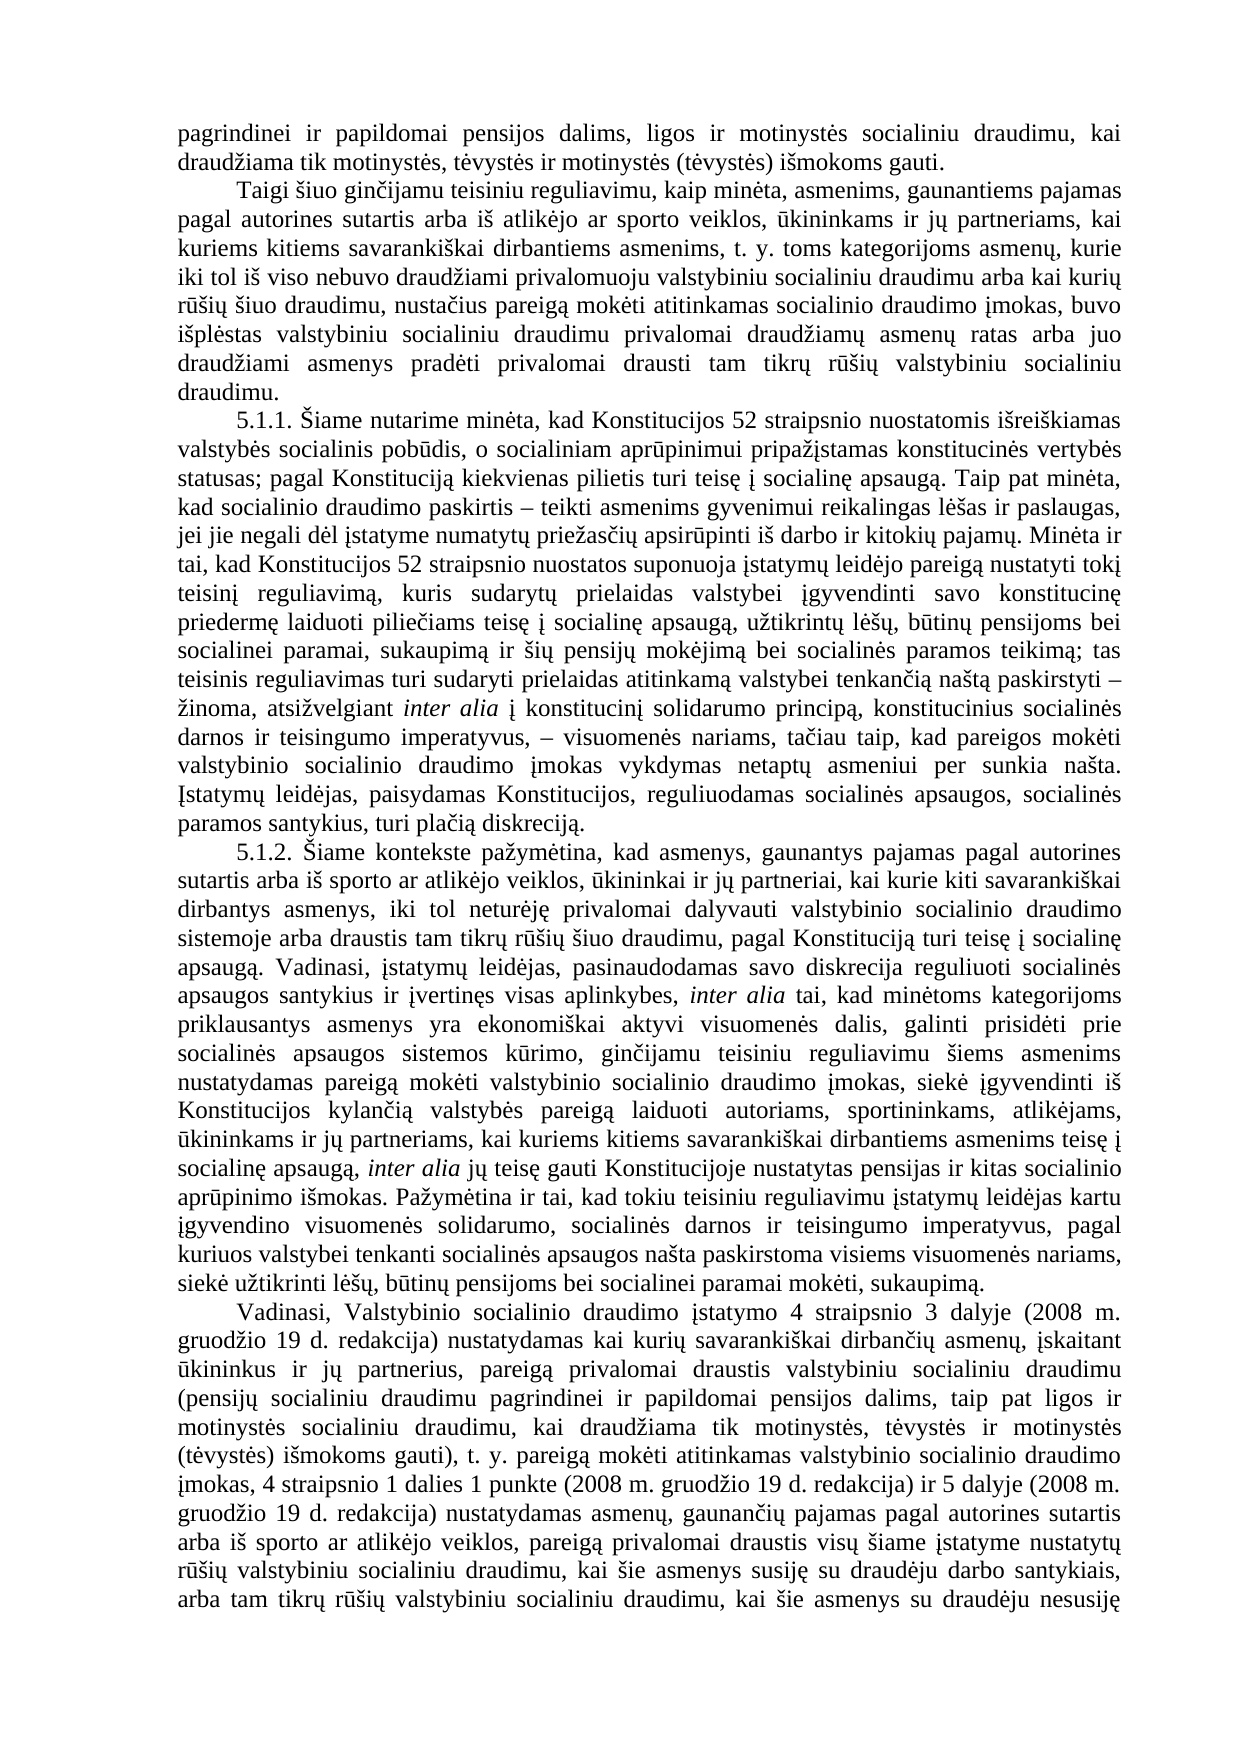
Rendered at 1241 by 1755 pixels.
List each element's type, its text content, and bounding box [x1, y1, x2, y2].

text 5.1.2. Šiame kontekste pažymėtina, kad asmenys, gaunantys pajamas pagal autorines sutartis arba iš sporto ar atlikėjo veiklos, ūkininkai ir jų partneriai, kai kurie kiti savarankiškai dirbantys asmenys, iki tol neturėję privalomai dalyvauti valstybinio socialinio draudimo sistemoje arba draustis tam tikrų rūšių šiuo draudimu, pagal Konstituciją turi teisę į socialinę apsaugą. Vadinasi, įstatymų leidėjas, pasinaudodamas savo diskrecija reguliuoti socialinės apsaugos santykius ir įvertinęs visas aplinkybes, inter alia tai, kad minėtoms kategorijoms priklausantys asmenys yra ekonomiškai aktyvi visuomenės dalis, galinti prisidėti prie socialinės apsaugos sistemos kūrimo, ginčijamu teisiniu reguliavimu šiems asmenims nustatydamas pareigą mokėti valstybinio socialinio draudimo įmokas, siekė įgyvendinti iš Konstitucijos kylančią valstybės pareigą laiduoti autoriams, sportininkams, atlikėjams, ūkininkams ir jų partneriams, kai kuriems kitiems savarankiškai dirbantiems asmenims teisę į socialinę apsaugą, inter alia jų teisę gauti Konstitucijoje nustatytas pensijas ir kitas socialinio aprūpinimo išmokas. Pažymėtina ir tai, kad tokiu teisiniu reguliavimu įstatymų leidėjas kartu įgyvendino visuomenės solidarumo, socialinės darnos ir teisingumo imperatyvus, pagal kuriuos valstybei tenkanti socialinės apsaugos našta paskirstoma visiems visuomenės nariams, siekė užtikrinti lėšų, būtinų pensijoms bei socialinei paramai mokėti, sukaupimą. [177, 837, 1122, 1297]
text 5.1.1. Šiame nutarime minėta, kad Konstitucijos 52 straipsnio nuostatomis išreiškiamas valstybės socialinis pobūdis, o socialiniam aprūpinimui pripažįstamas konstitucinės vertybės statusas; pagal Konstituciją kiekvienas pilietis turi teisę į socialinę apsaugą. Taip pat minėta, kad socialinio draudimo paskirtis – teikti asmenims gyvenimui reikalingas lėšas ir paslaugas, jei jie negali dėl įstatyme numatytų priežasčių apsirūpinti iš darbo ir kitokių pajamų. Minėta ir tai, kad Konstitucijos 52 straipsnio nuostatos suponuoja įstatymų leidėjo pareigą nustatyti tokį teisinį reguliavimą, kuris sudarytų prielaidas valstybei įgyvendinti savo konstitucinę priedermę laiduoti piliečiams teisę į socialinę apsaugą, užtikrintų lėšų, būtinų pensijoms bei socialinei paramai, sukaupimą ir šių pensijų mokėjimą bei socialinės paramos teikimą; tas teisinis reguliavimas turi sudaryti prielaidas atitinkamą valstybei tenkančią naštą paskirstyti – žinoma, atsižvelgiant inter alia į konstitucinį solidarumo principą, konstitucinius socialinės darnos ir teisingumo imperatyvus, – visuomenės nariams, tačiau taip, kad pareigos mokėti valstybinio socialinio draudimo įmokas vykdymas netaptų asmeniui per sunkia našta. Įstatymų leidėjas, paisydamas Konstitucijos, reguliuodamas socialinės apsaugos, socialinės paramos santykius, turi plačią diskreciją. [177, 406, 1122, 837]
text pagrindinei ir papildomai pensijos dalims, ligos ir motinystės socialiniu draudimu, kai draudžiama tik motinystės, tėvystės ir motinystės (tėvystės) išmokoms gauti. [177, 118, 1122, 176]
text Vadinasi, Valstybinio socialinio draudimo įstatymo 4 straipsnio 3 dalyje (2008 m. gruodžio 19 d. redakcija) nustatydamas kai kurių savarankiškai dirbančių asmenų, įskaitant ūkininkus ir jų partnerius, pareigą privalomai draustis valstybiniu socialiniu draudimu (pensijų socialiniu draudimu pagrindinei ir papildomai pensijos dalims, taip pat ligos ir motinystės socialiniu draudimu, kai draudžiama tik motinystės, tėvystės ir motinystės (tėvystės) išmokoms gauti), t. y. pareigą mokėti atitinkamas valstybinio socialinio draudimo įmokas, 4 straipsnio 1 dalies 1 punkte (2008 m. gruodžio 19 d. redakcija) ir 5 dalyje (2008 m. gruodžio 19 d. redakcija) nustatydamas asmenų, gaunančių pajamas pagal autorines sutartis arba iš sporto ar atlikėjo veiklos, pareigą privalomai draustis visų šiame įstatyme nustatytų rūšių valstybiniu socialiniu draudimu, kai šie asmenys susiję su draudėju darbo santykiais, arba tam tikrų rūšių valstybiniu socialiniu draudimu, kai šie asmenys su draudėju nesusiję [177, 1297, 1122, 1613]
text Taigi šiuo ginčijamu teisiniu reguliavimu, kaip minėta, asmenims, gaunantiems pajamas pagal autorines sutartis arba iš atlikėjo ar sporto veiklos, ūkininkams ir jų partneriams, kai kuriems kitiems savarankiškai dirbantiems asmenims, t. y. toms kategorijoms asmenų, kurie iki tol iš viso nebuvo draudžiami privalomuoju valstybiniu socialiniu draudimu arba kai kurių rūšių šiuo draudimu, nustačius pareigą mokėti atitinkamas socialinio draudimo įmokas, buvo išplėstas valstybiniu socialiniu draudimu privalomai draudžiamų asmenų ratas arba juo draudžiami asmenys pradėti privalomai drausti tam tikrų rūšių valstybiniu socialiniu draudimu. [177, 176, 1122, 406]
